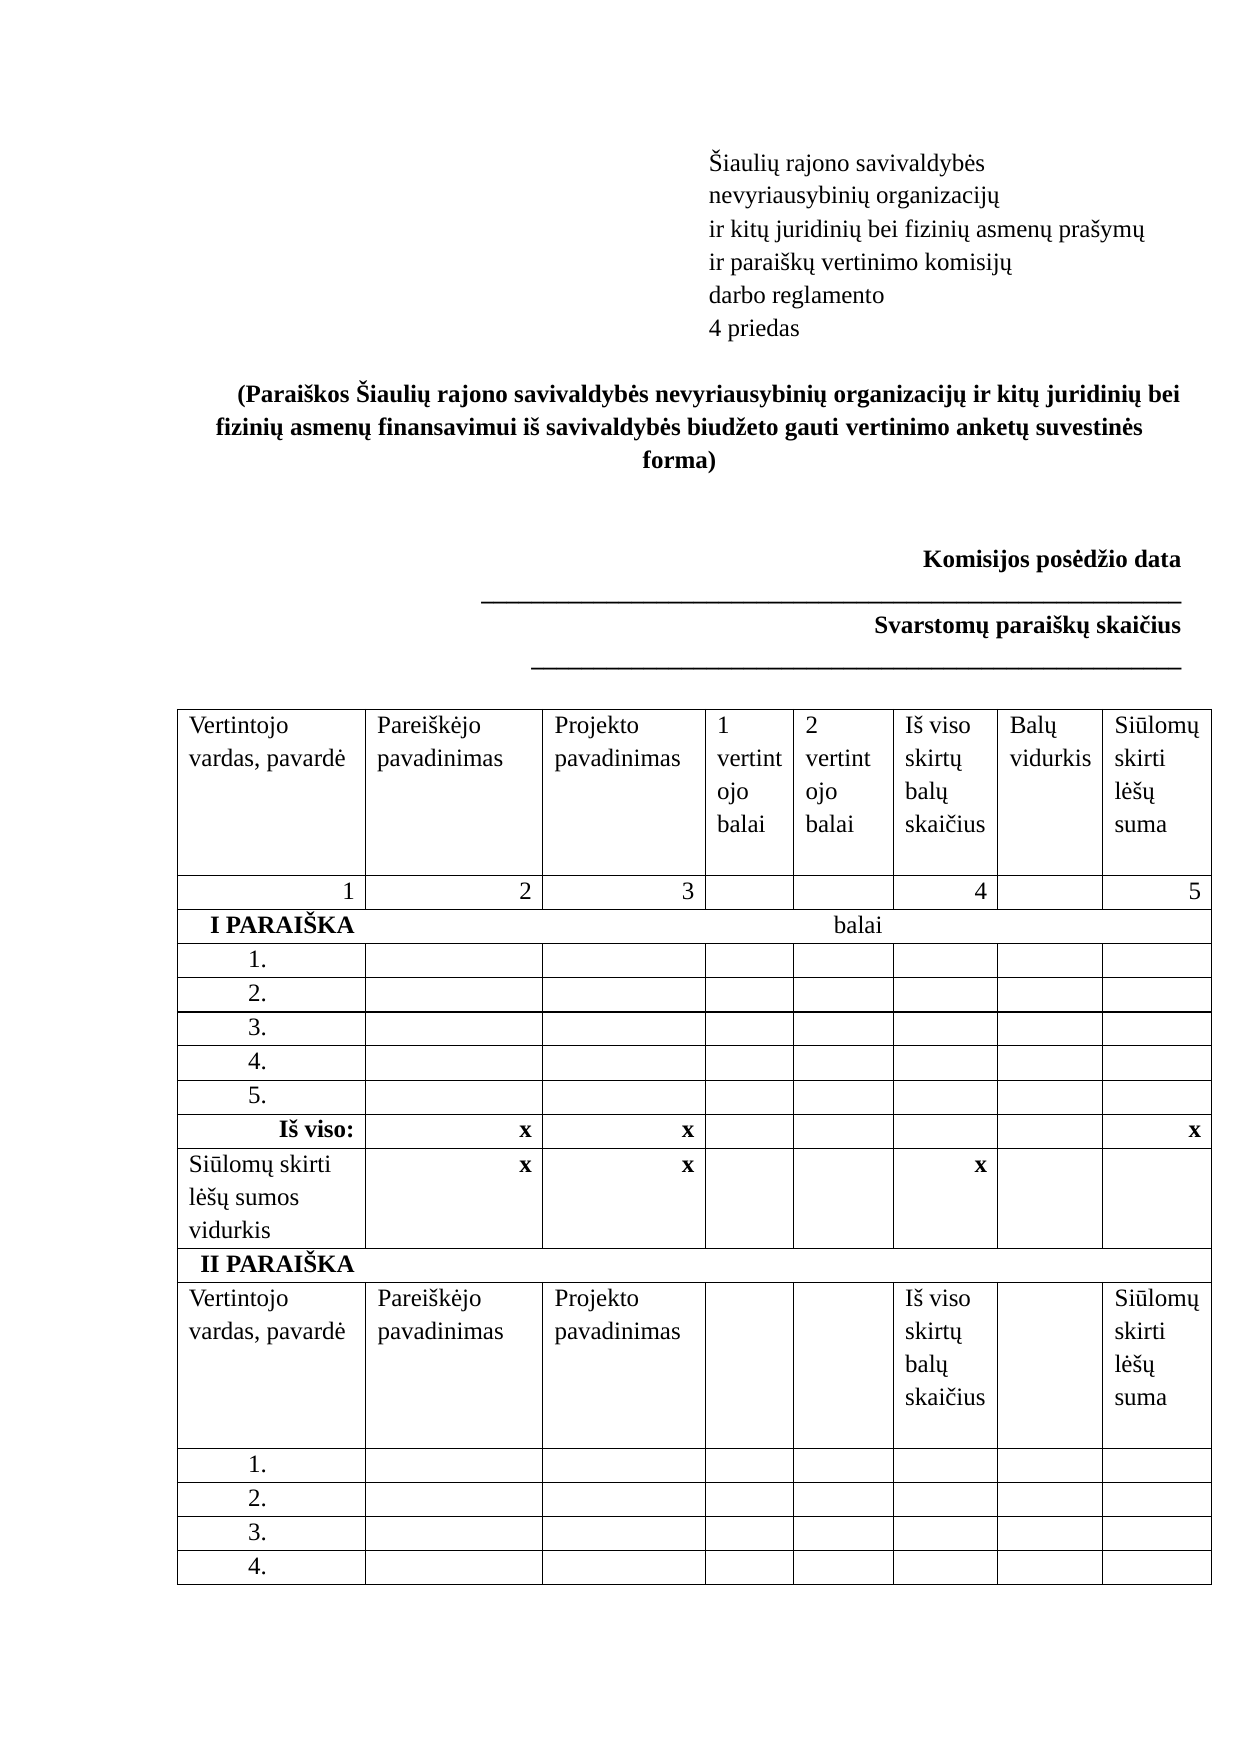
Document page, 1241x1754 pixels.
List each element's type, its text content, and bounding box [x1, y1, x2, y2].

table_cell [1103, 910, 1211, 943]
table_cell x [894, 1149, 997, 1248]
table_cell [998, 876, 1102, 909]
table_cell [794, 1046, 893, 1079]
table_cell [998, 978, 1102, 1011]
table_cell 4. [178, 1046, 365, 1079]
table_cell [366, 1449, 542, 1482]
table_cell [706, 1081, 793, 1113]
table_cell [1103, 1449, 1211, 1482]
table_cell [366, 1551, 542, 1584]
table_cell [366, 1249, 543, 1282]
table_cell [366, 1046, 542, 1079]
table_cell [543, 1249, 705, 1282]
text 4 priedas [177, 313, 1181, 341]
table_cell [1103, 978, 1211, 1011]
table_cell [1103, 1046, 1211, 1079]
table_cell [705, 910, 794, 943]
table_cell balai [794, 910, 893, 943]
text ir paraiškų vertinimo komisijų [177, 247, 1181, 275]
table_cell Siūlomų skirti lėšų suma [1103, 1283, 1211, 1448]
table_cell [366, 944, 542, 977]
table_cell [1103, 1517, 1211, 1550]
table_cell 2 [366, 876, 542, 909]
table_cell x [543, 1115, 705, 1148]
text nevyriausybinių organizacijų [177, 181, 1181, 209]
table_cell x [366, 1115, 542, 1148]
table_cell Iš viso: [178, 1115, 365, 1148]
table_cell [894, 1046, 997, 1079]
table_cell [998, 910, 1103, 943]
table_cell [998, 1283, 1102, 1448]
table_cell 1. [178, 944, 365, 977]
table_cell [1103, 1551, 1211, 1584]
table_header Pareiškėjo pavadinimas [366, 710, 542, 875]
table_cell [543, 1449, 705, 1482]
table_cell [1103, 1483, 1211, 1516]
table_cell [366, 978, 542, 1011]
table_cell [543, 978, 705, 1011]
table_header Balų vidurkis [998, 710, 1102, 875]
table_cell [706, 876, 793, 909]
table_cell x [1103, 1115, 1211, 1148]
table_cell [894, 978, 997, 1011]
table_cell [998, 1013, 1102, 1045]
table_cell [1103, 1081, 1211, 1113]
table_cell [1103, 1013, 1211, 1045]
table_cell [705, 1249, 794, 1282]
table_cell Pareiškėjo pavadinimas [366, 1283, 542, 1448]
table_cell 1. [178, 1449, 365, 1482]
table_cell [794, 876, 893, 909]
table_cell [706, 1283, 793, 1448]
table_header Projekto pavadinimas [543, 710, 705, 875]
table_cell 5. [178, 1081, 365, 1113]
table_cell [894, 1517, 997, 1550]
table_cell [1103, 944, 1211, 977]
table_cell Projekto pavadinimas [543, 1283, 705, 1448]
text Komisijos posėdžio data ________________________________________________________ [177, 544, 1181, 606]
table_cell [998, 1483, 1102, 1516]
table_cell 3 [543, 876, 705, 909]
table_cell [794, 1449, 893, 1482]
table_cell [894, 1483, 997, 1516]
table_cell [706, 1449, 793, 1482]
table_cell [706, 1115, 793, 1148]
table_header Iš viso skirtų balų skaičius [894, 710, 997, 875]
table_cell [543, 1551, 705, 1584]
text Svarstomų paraiškų skaičius ____________________________________________________ [177, 610, 1181, 672]
table_cell [998, 1551, 1102, 1584]
table_cell 3. [178, 1013, 365, 1045]
table_cell [706, 1517, 793, 1550]
table_cell [1103, 1249, 1211, 1282]
table_cell [998, 1081, 1102, 1113]
table_header 2 vertintojo balai [794, 710, 893, 875]
table_cell [794, 1517, 893, 1550]
table_cell [794, 1149, 893, 1248]
table_cell [998, 1149, 1102, 1248]
table_cell Iš viso skirtų balų skaičius [894, 1283, 997, 1448]
table_cell [543, 1081, 705, 1113]
table_header Siūlomų skirti lėšų suma [1103, 710, 1211, 875]
table_cell [794, 1551, 893, 1584]
table_cell [894, 1115, 997, 1148]
table_cell [366, 1081, 542, 1113]
table_cell [794, 1115, 893, 1148]
table_cell [706, 1046, 793, 1079]
table_cell [794, 1283, 893, 1448]
table_cell [894, 1013, 997, 1045]
table_cell [998, 944, 1102, 977]
text (Paraiškos Šiaulių rajono savivaldybės nevyriausybinių organizacijų ir kitų juridinių bei fizinių asmenų finansavimui iš savivaldybės biudžeto gauti vertinimo anketų suvestinės forma) [177, 379, 1181, 473]
table_cell [794, 978, 893, 1011]
table_cell 4. [178, 1551, 365, 1584]
table_cell [706, 1013, 793, 1045]
text darbo reglamento [177, 280, 1181, 308]
table_cell [893, 910, 998, 943]
text Šiaulių rajono savivaldybės [177, 148, 1181, 176]
table_cell [894, 1081, 997, 1113]
table_cell [794, 1483, 893, 1516]
table_cell [794, 1081, 893, 1113]
table_cell I PARAIŠKA [178, 910, 366, 943]
table_cell [998, 1249, 1103, 1282]
table_cell Vertintojo vardas, pavardė [178, 1283, 365, 1448]
table_cell 2. [178, 978, 365, 1011]
table_cell [998, 1115, 1102, 1148]
table_cell [894, 944, 997, 977]
table_cell Siūlomų skirti lėšų sumos vidurkis [178, 1149, 365, 1248]
table_cell [543, 1483, 705, 1516]
table_cell 5 [1103, 876, 1211, 909]
table_cell [366, 910, 543, 943]
table_cell [543, 1517, 705, 1550]
table_cell [794, 1249, 893, 1282]
table_cell [543, 1013, 705, 1045]
table_cell 4 [894, 876, 997, 909]
table_cell [794, 1013, 893, 1045]
table_cell 1 [178, 876, 365, 909]
text ir kitų juridinių bei fizinių asmenų prašymų [177, 214, 1181, 242]
table_cell [706, 1551, 793, 1584]
table_cell [543, 910, 705, 943]
table_cell [998, 1517, 1102, 1550]
table_header 1 vertintojo balai [706, 710, 793, 875]
table_header Vertintojo vardas, pavardė [178, 710, 365, 875]
table_cell [366, 1013, 542, 1045]
table_cell 2. [178, 1483, 365, 1516]
table_cell [998, 1449, 1102, 1482]
table_cell [1103, 1149, 1211, 1248]
table_cell [706, 1483, 793, 1516]
table_cell x [366, 1149, 542, 1248]
table_cell II PARAIŠKA [178, 1249, 366, 1282]
table_cell [894, 1449, 997, 1482]
table_cell [998, 1046, 1102, 1079]
table_cell [706, 1149, 793, 1248]
table_cell [543, 944, 705, 977]
table_cell [366, 1517, 542, 1550]
table_cell [706, 944, 793, 977]
table_cell [893, 1249, 998, 1282]
table_cell [543, 1046, 705, 1079]
table_cell 3. [178, 1517, 365, 1550]
table_cell [794, 944, 893, 977]
table_cell x [543, 1149, 705, 1248]
table_cell [706, 978, 793, 1011]
table_cell [894, 1551, 997, 1584]
table_cell [366, 1483, 542, 1516]
